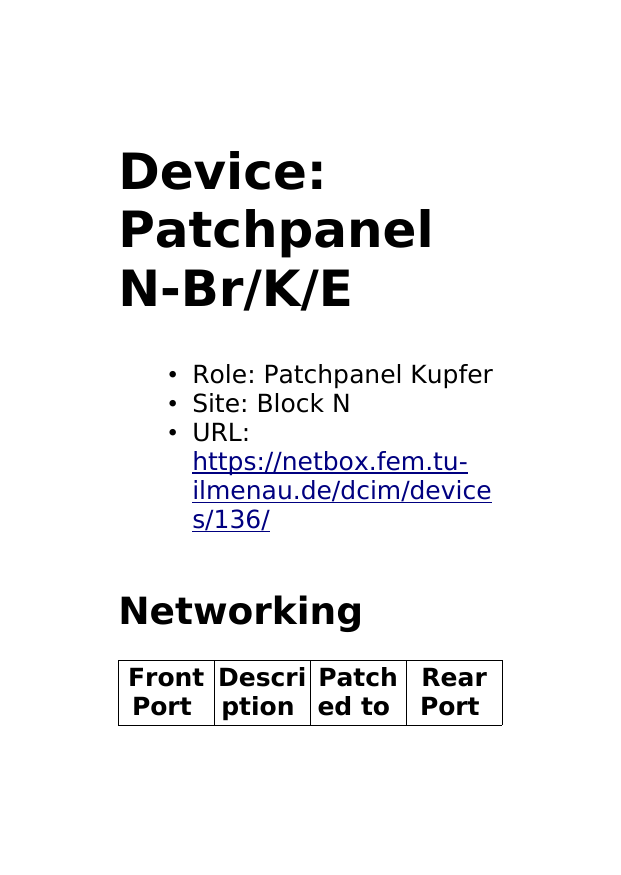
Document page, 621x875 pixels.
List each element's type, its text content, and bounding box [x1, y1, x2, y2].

list URL: https://netbox.fem.tu-ilmenau.de/dcim/devices/136/ [177, 418, 502, 535]
list Role: Patchpanel Kupfer [177, 360, 502, 389]
subtitle Device: Patchpanel N-Br/K/E [118, 143, 502, 318]
subtitle Networking [118, 589, 502, 633]
table_header Patched to [311, 661, 406, 724]
table_header Front Port [119, 661, 214, 724]
list Site: Block N [177, 389, 502, 418]
table_header Rear Port [407, 661, 502, 724]
table_header Description [215, 661, 310, 724]
